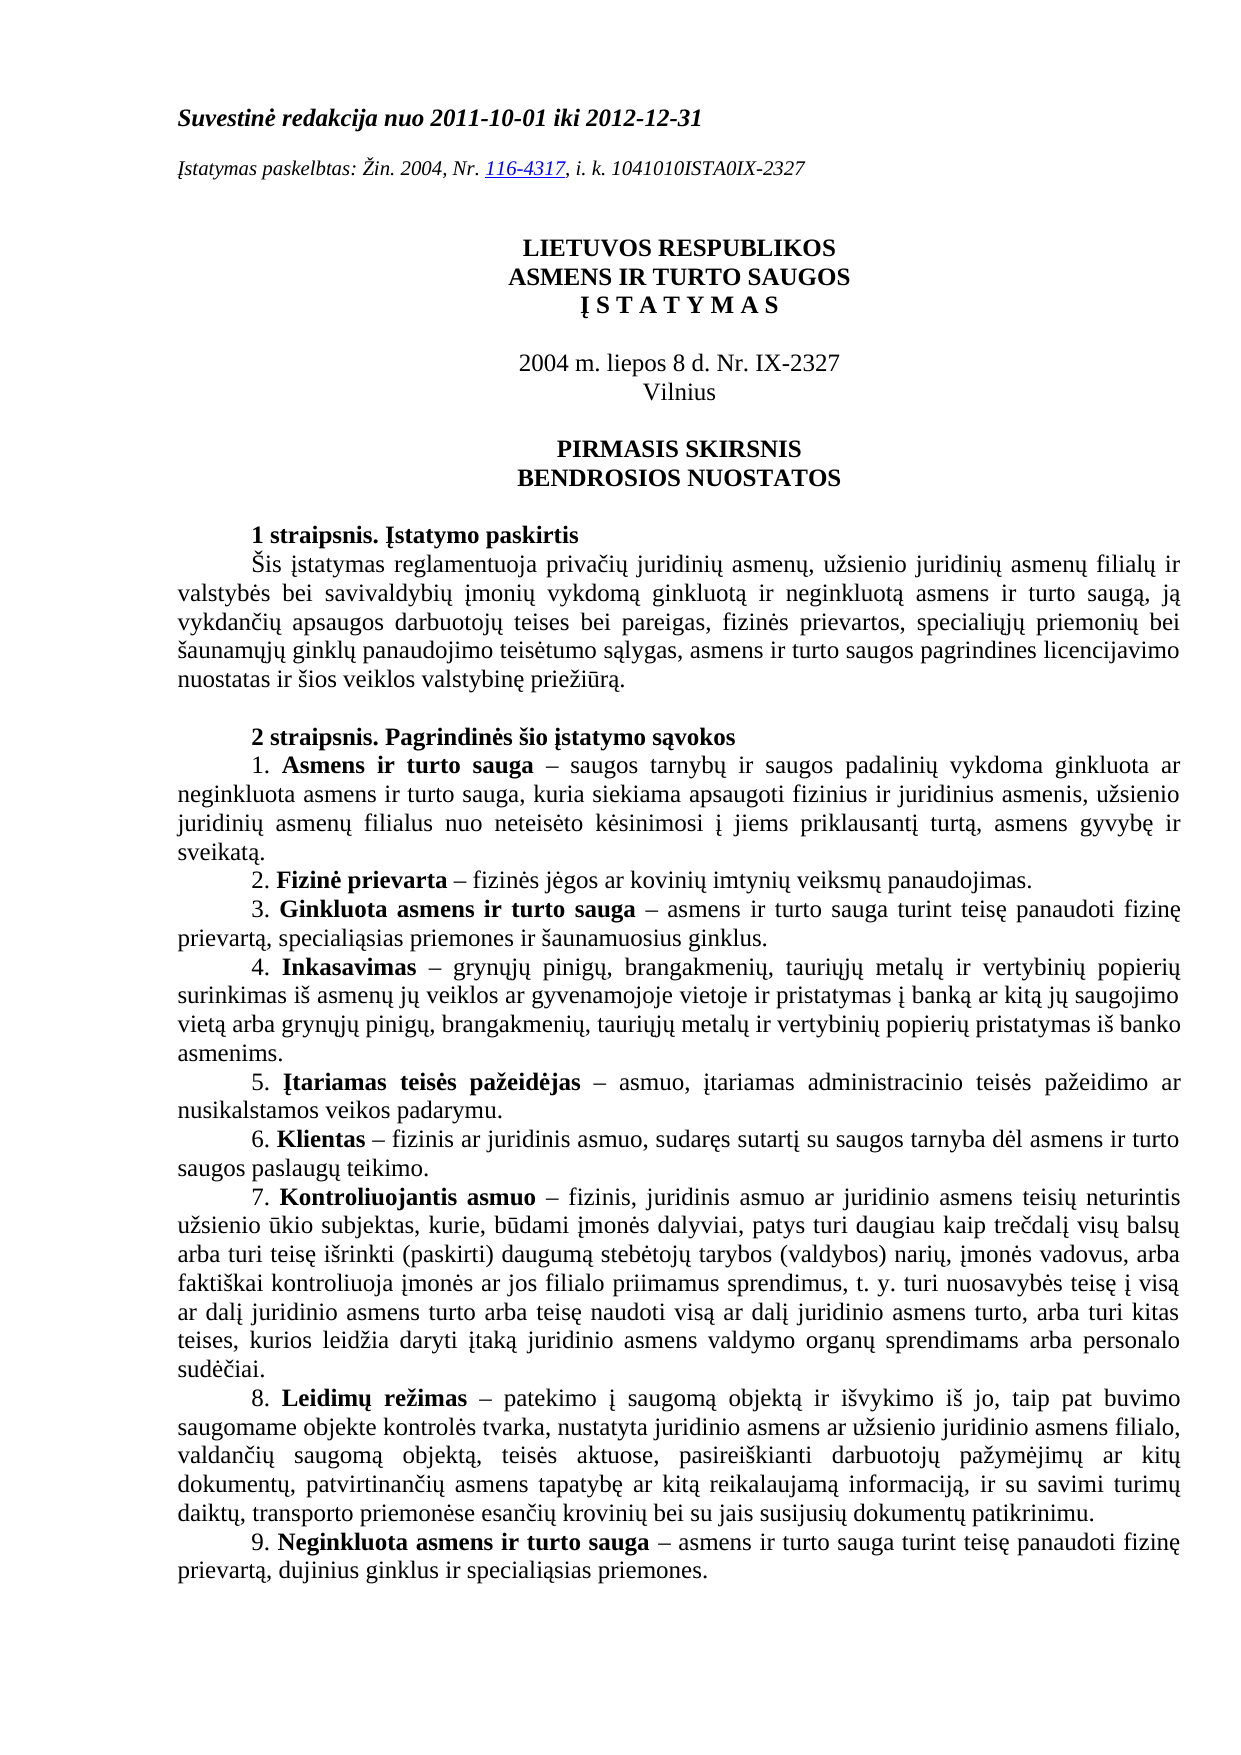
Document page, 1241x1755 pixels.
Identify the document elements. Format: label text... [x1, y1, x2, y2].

text Vilnius [177, 377, 1181, 406]
text 2004 m. liepos 8 d. Nr. IX-2327 [177, 348, 1181, 377]
text 7. Kontroliuojantis asmuo – fizinis, juridinis asmuo ar juridinio asmens teisių neturintis užsienio ūkio subjektas, kurie, būdami įmonės dalyviai, patys turi daugiau kaip trečdalį visų balsų arba turi teisę išrinkti (paskirti) daugumą stebėtojų tarybos (valdybos) narių, įmonės vadovus, arba faktiškai kontroliuoja įmonės ar jos filialo priimamus sprendimus, t. y. turi nuosavybės teisę į visą ar dalį juridinio asmens turto arba teisę naudoti visą ar dalį juridinio asmens turto, arba turi kitas teises, kurios leidžia daryti įtaką juridinio asmens valdymo organų sprendimams arba personalo sudėčiai. [177, 1182, 1181, 1383]
text 1 straipsnis. Įstatymo paskirtis [177, 521, 1181, 549]
text Į S T A T Y M A S [177, 291, 1181, 319]
text 4. Inkasavimas – grynųjų pinigų, brangakmenių, tauriųjų metalų ir vertybinių popierių surinkimas iš asmenų jų veiklos ar gyvenamojoje vietoje ir pristatymas į banką ar kitą jų saugojimo vietą arba grynųjų pinigų, brangakmenių, tauriųjų metalų ir vertybinių popierių pristatymas iš banko asmenims. [177, 952, 1181, 1067]
text Šis įstatymas reglamentuoja privačių juridinių asmenų, užsienio juridinių asmenų filialų ir valstybės bei savivaldybių įmonių vykdomą ginkluotą ir neginkluotą asmens ir turto saugą, ją vykdančių apsaugos darbuotojų teises bei pareigas, fizinės prievartos, specialiųjų priemonių bei šaunamųjų ginklų panaudojimo teisėtumo sąlygas, asmens ir turto saugos pagrindines licencijavimo nuostatas ir šios veiklos valstybinę priežiūrą. [177, 549, 1181, 693]
text LIETUVOS RESPUBLIKOS [177, 233, 1181, 262]
text 2 straipsnis. Pagrindinės šio įstatymo sąvokos [177, 722, 1181, 751]
text 2. Fizinė prievarta – fizinės jėgos ar kovinių imtynių veiksmų panaudojimas. [177, 866, 1181, 894]
text PIRMASIS SKIRSNIS [177, 434, 1181, 463]
text 5. Įtariamas teisės pažeidėjas – asmuo, įtariamas administracinio teisės pažeidimo ar nusikalstamos veikos padarymu. [177, 1067, 1181, 1124]
text 6. Klientas – fizinis ar juridinis asmuo, sudaręs sutartį su saugos tarnyba dėl asmens ir turto saugos paslaugų teikimo. [177, 1124, 1181, 1182]
text 1. Asmens ir turto sauga – saugos tarnybų ir saugos padalinių vykdoma ginkluota ar neginkluota asmens ir turto sauga, kuria siekiama apsaugoti fizinius ir juridinius asmenis, užsienio juridinių asmenų filialus nuo neteisėto kėsinimosi į jiems priklausantį turtą, asmens gyvybę ir sveikatą. [177, 751, 1181, 866]
text 9. Neginkluota asmens ir turto sauga – asmens ir turto sauga turint teisę panaudoti fizinę prievartą, dujinius ginklus ir specialiąsias priemones. [177, 1527, 1181, 1584]
text BENDROSIOS NUOSTATOS [177, 463, 1181, 492]
text 8. Leidimų režimas – patekimo į saugomą objektą ir išvykimo iš jo, taip pat buvimo saugomame objekte kontrolės tvarka, nustatyta juridinio asmens ar užsienio juridinio asmens filialo, valdančių saugomą objektą, teisės aktuose, pasireiškianti darbuotojų pažymėjimų ar kitų dokumentų, patvirtinančių asmens tapatybę ar kitą reikalaujamą informaciją, ir su savimi turimų daiktų, transporto priemonėse esančių krovinių bei su jais susijusių dokumentų patikrinimu. [177, 1383, 1181, 1527]
text Suvestinė redakcija nuo 2011-10-01 iki 2012-12-31 [177, 103, 1181, 132]
text Įstatymas paskelbtas: Žin. 2004, Nr. 116-4317, i. k. 1041010ISTA0IX-2327 [177, 156, 1181, 180]
text 3. Ginkluota asmens ir turto sauga – asmens ir turto sauga turint teisę panaudoti fizinę prievartą, specialiąsias priemones ir šaunamuosius ginklus. [177, 894, 1181, 952]
text ASMENS IR TURTO SAUGOS [177, 262, 1181, 291]
